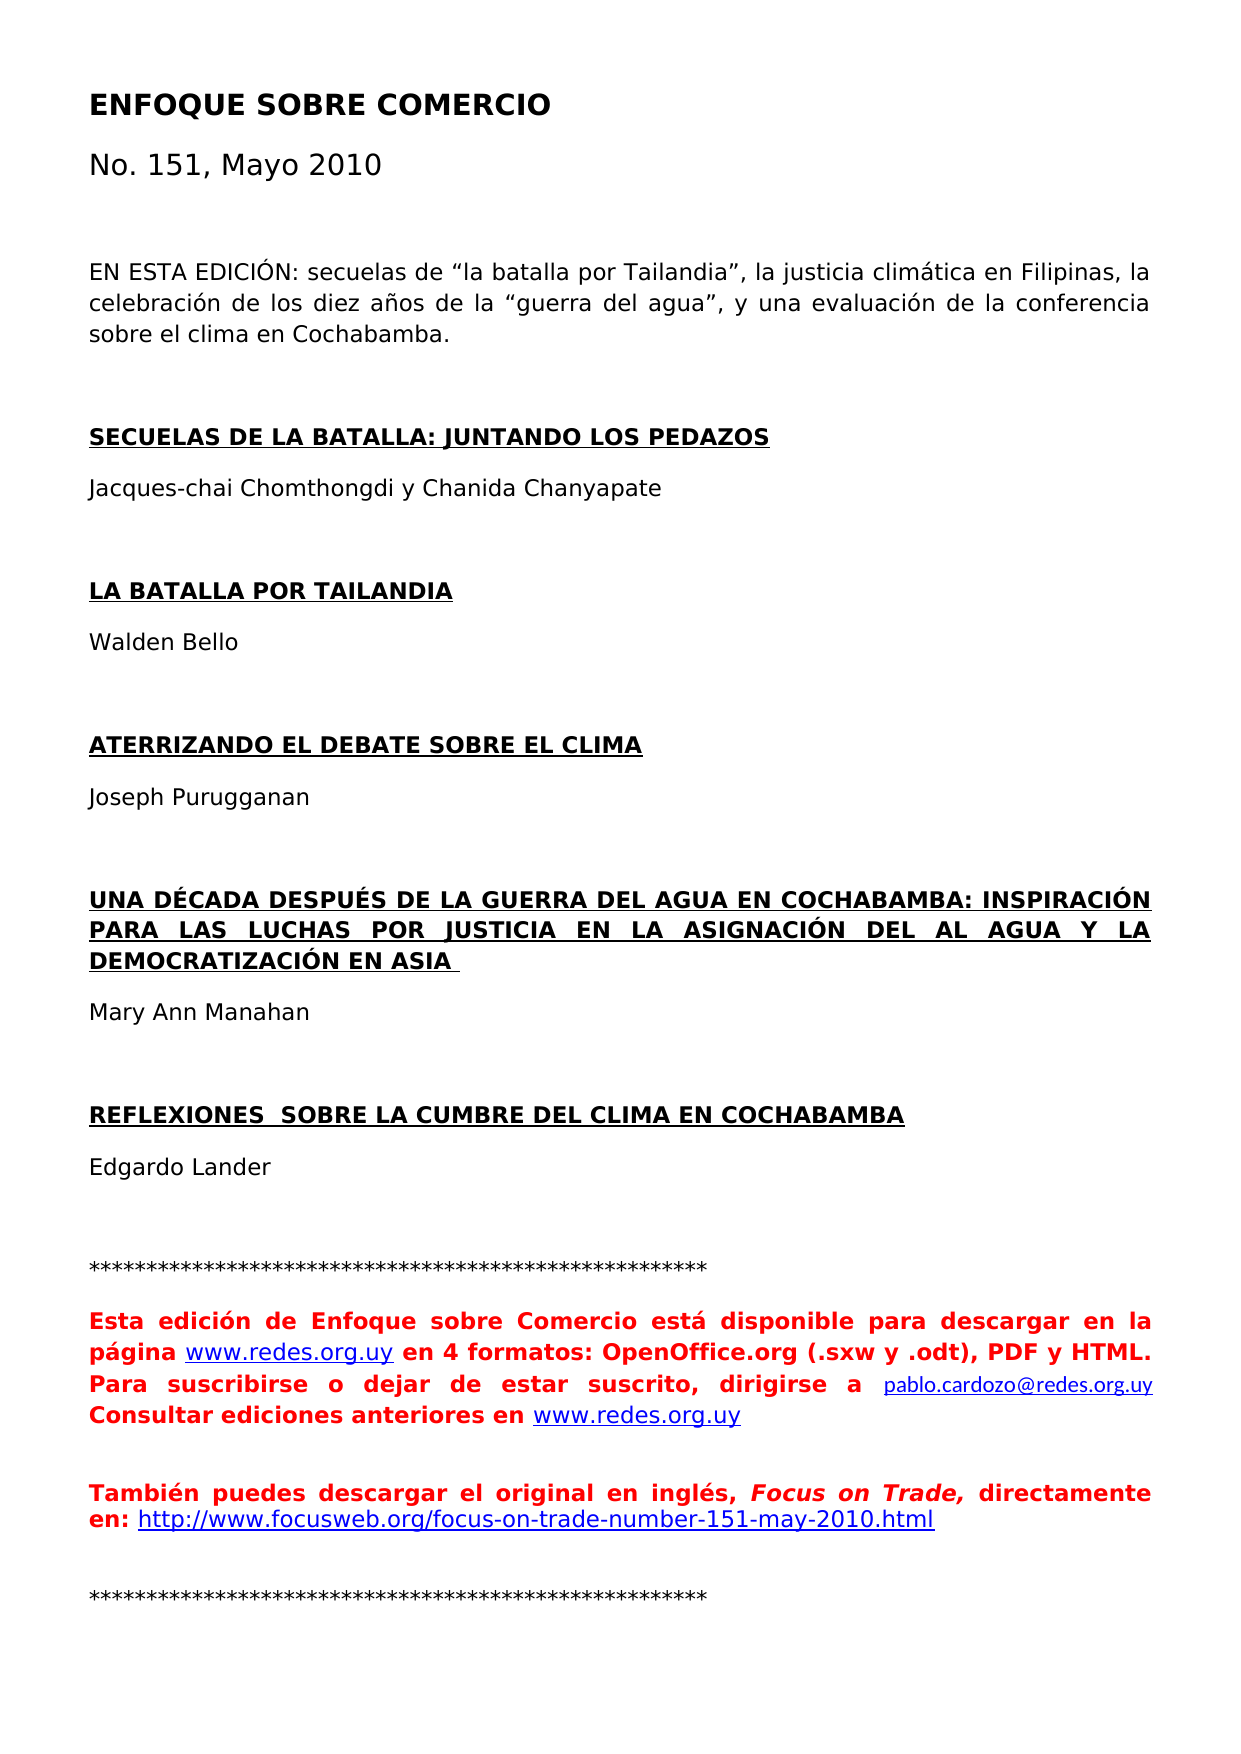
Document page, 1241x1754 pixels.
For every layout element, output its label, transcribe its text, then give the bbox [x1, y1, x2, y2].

text Mary Ann Manahan [88, 999, 1152, 1026]
text Edgardo Lander [88, 1154, 1152, 1181]
text No. 151, Mayo 2010 [88, 148, 1152, 182]
text LA BATALLA POR TAILANDIA [88, 578, 1152, 605]
text REFLEXIONES SOBRE LA CUMBRE DEL CLIMA EN COCHABAMBA [88, 1102, 1152, 1129]
text Joseph Purugganan [88, 784, 1152, 811]
text ****************************************************** [88, 1587, 1152, 1613]
text Esta edición de Enfoque sobre Comercio está disponible para descargar en la página www.redes.org.uy en 4 formatos: OpenOffice.org (.sxw y .odt), PDF y HTML. Para suscribirse o dejar de estar suscrito, dirigirse a pablo.cardozo@redes.org.uy Consultar ediciones anteriores en www.redes.org.uy [88, 1308, 1153, 1428]
text ****************************************************** [88, 1257, 1152, 1283]
text También puedes descargar el original en inglés, Focus on Trade, directamente en: http://www.focusweb.org/focus-on-trade-number-151-may-2010.html [88, 1480, 1152, 1533]
text ATERRIZANDO EL DEBATE SOBRE EL CLIMA [88, 732, 1152, 759]
text PARA LAS LUCHAS POR JUSTICIA EN LA ASIGNACIÓN DEL AL AGUA Y LA DEMOCRATIZACIÓN EN ASIA [88, 911, 1152, 975]
text Jacques-chai Chomthongdi y Chanida Chanyapate [88, 475, 1152, 502]
text SECUELAS DE LA BATALLA: JUNTANDO LOS PEDAZOS [88, 424, 1152, 450]
text ENFOQUE SOBRE COMERCIO [88, 88, 1152, 122]
text Walden Bello [88, 629, 1152, 656]
text EN ESTA EDICIÓN: secuelas de “la batalla por Tailandia”, la justicia climática en Filipinas, la celebración de los diez años de la “guerra del agua”, y una evaluación de la conferencia sobre el clima en Cochabamba. [88, 259, 1152, 347]
text UNA DÉCADA DESPUÉS DE LA GUERRA DEL AGUA EN COCHABAMBA: INSPIRACIÓN [88, 887, 1152, 910]
